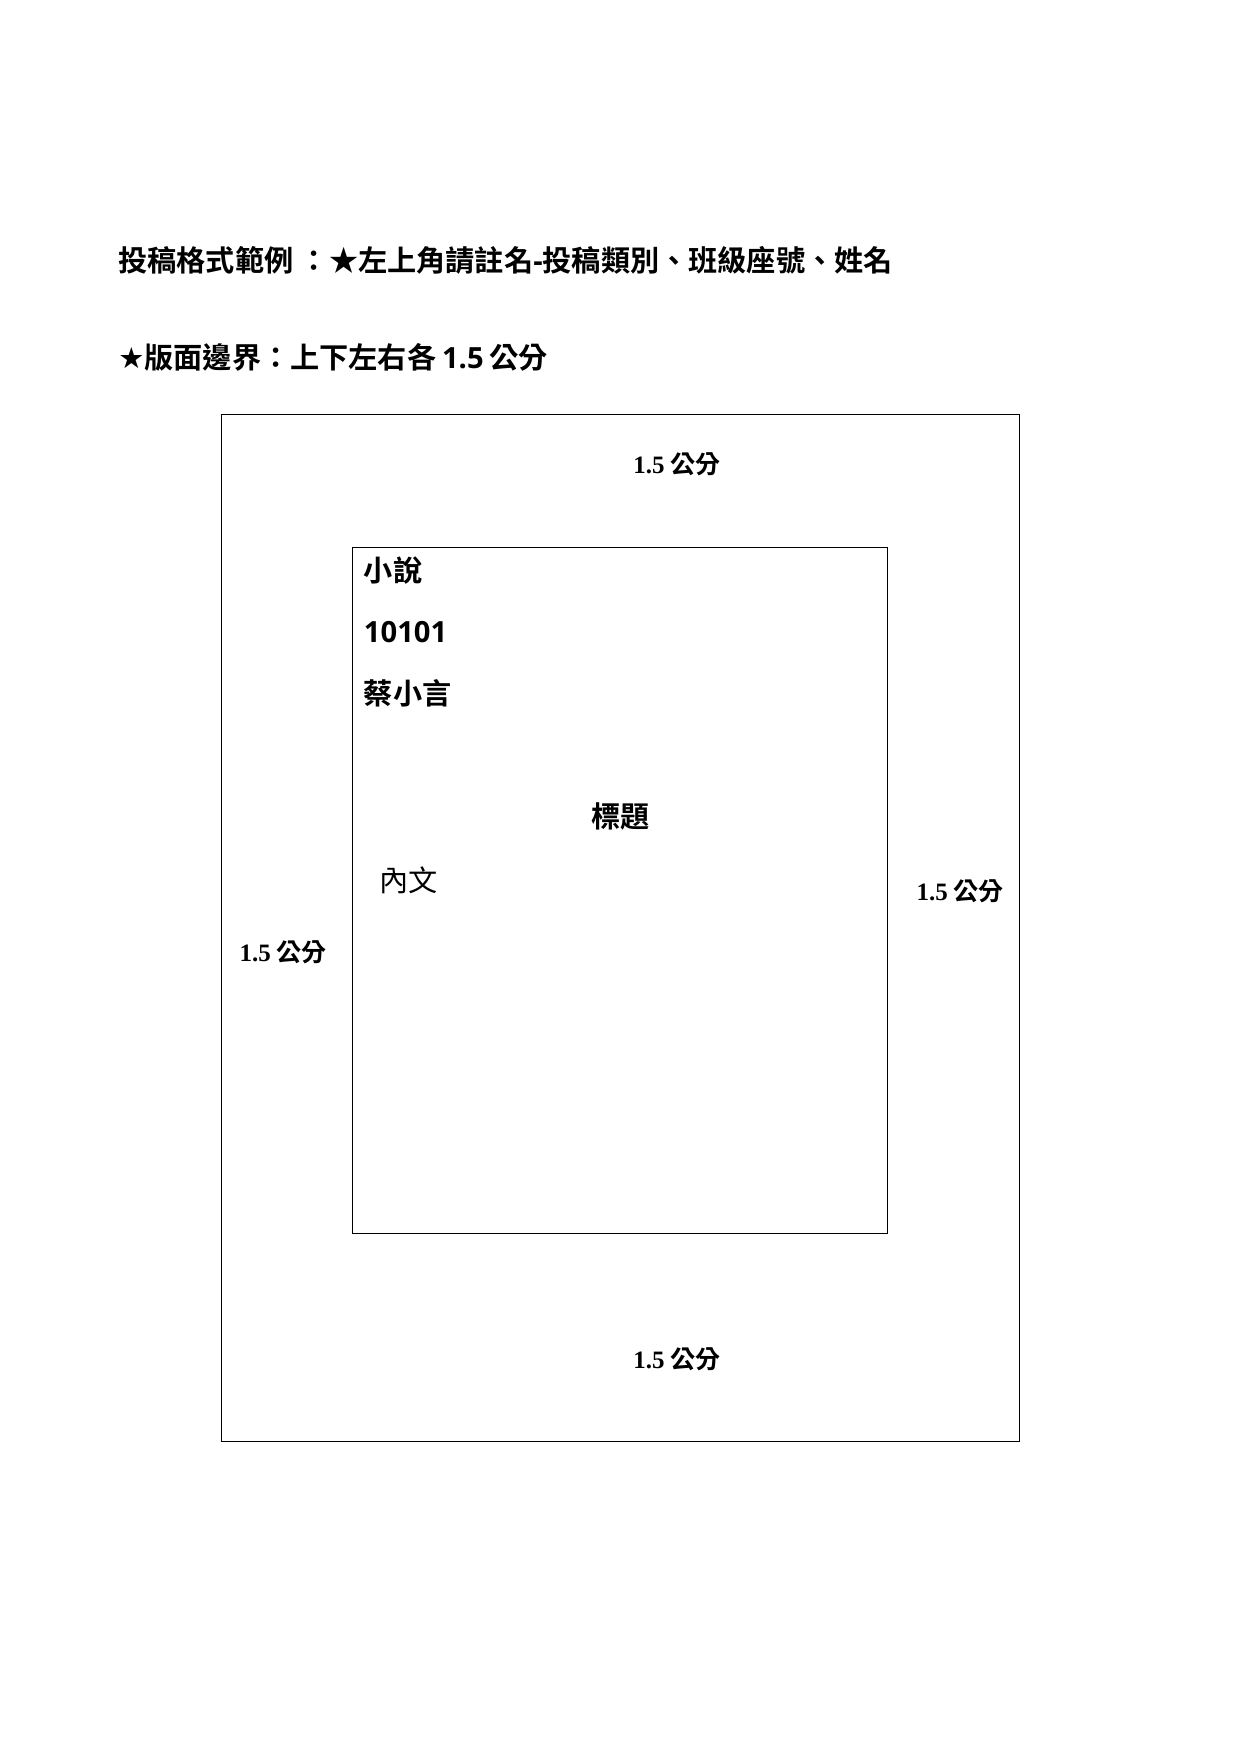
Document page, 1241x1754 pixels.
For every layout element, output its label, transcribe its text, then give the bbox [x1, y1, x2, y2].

table_header [222, 415, 1019, 1441]
table_header 小說 10101 蔡小言 標題 內文 [353, 548, 887, 1233]
text 投稿格式範例 ：★左上角請註名-投稿類別、班級座號、姓名 [118, 222, 1122, 297]
text ★版面邊界：上下左右各1.5公分 [118, 318, 1122, 393]
